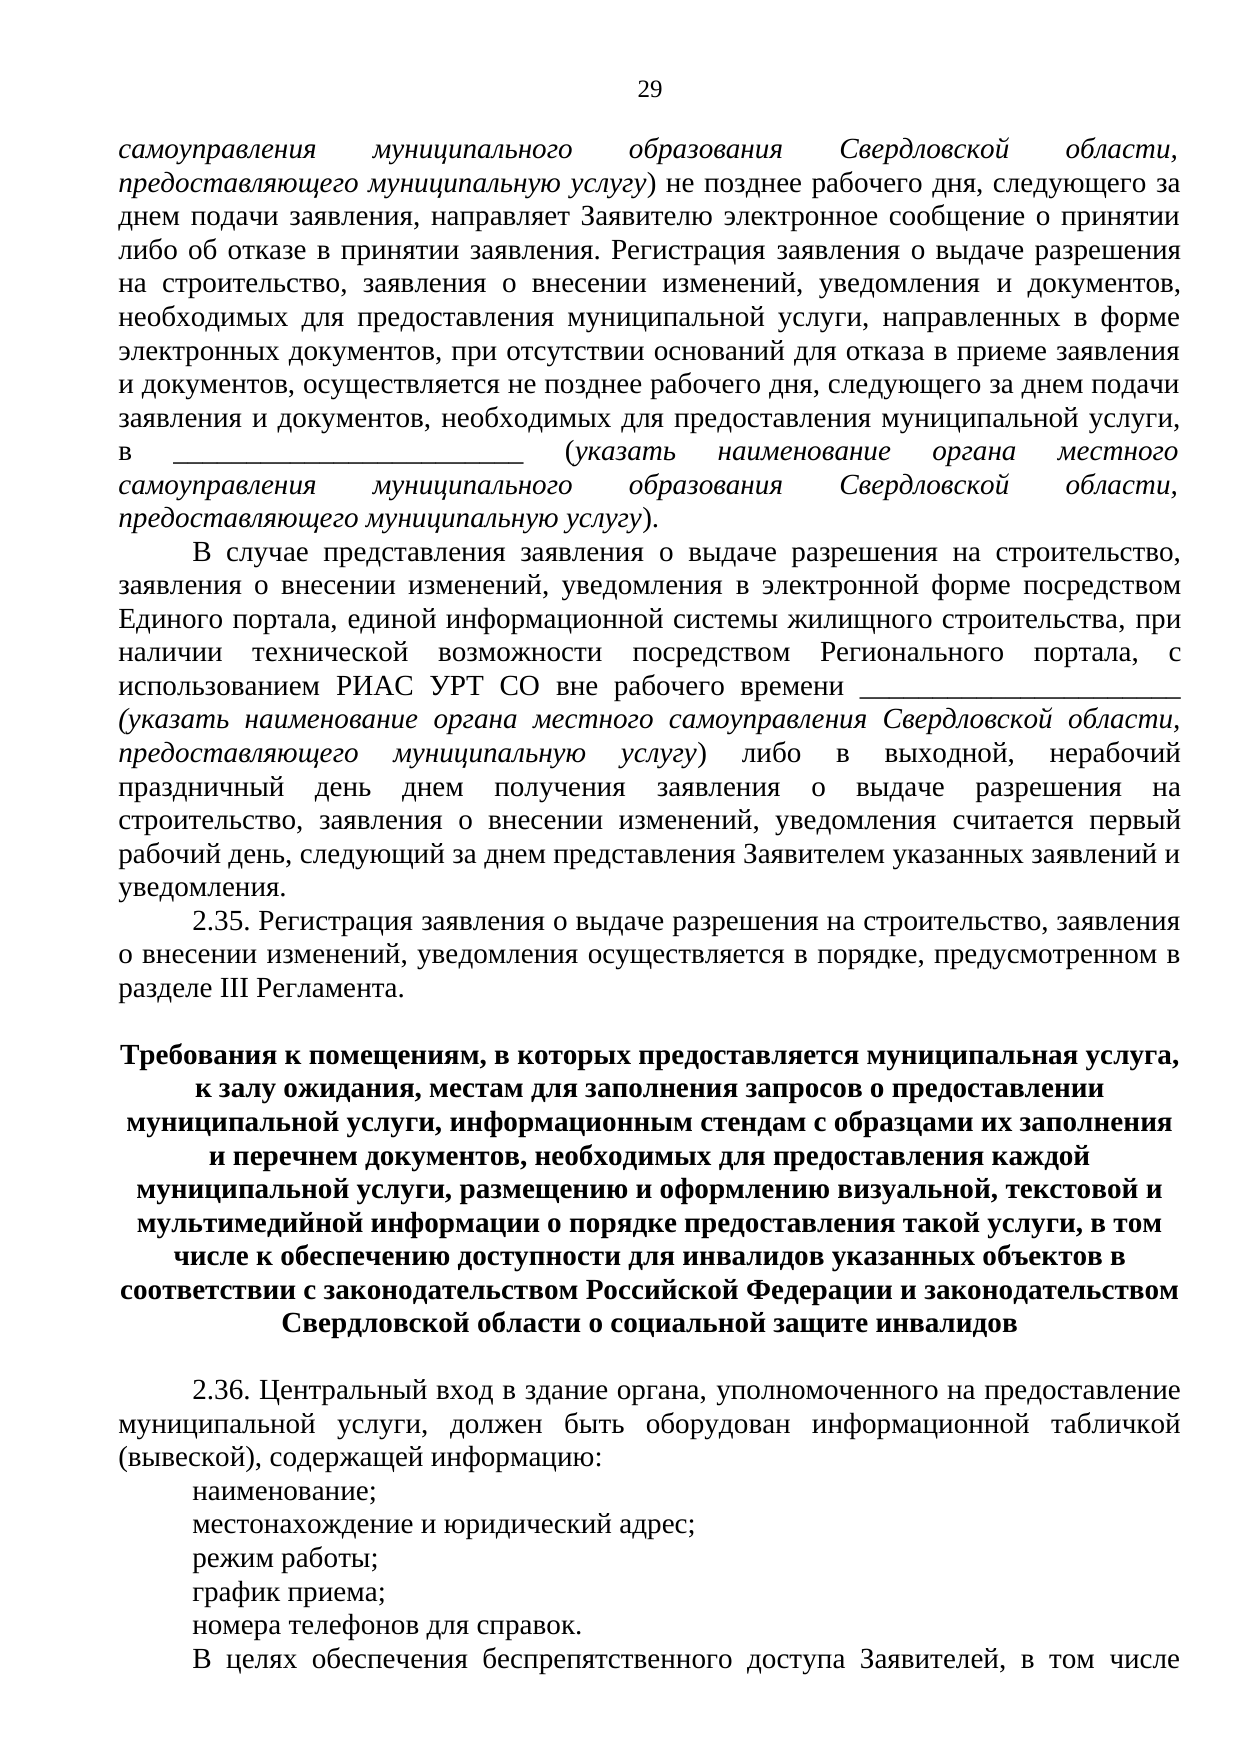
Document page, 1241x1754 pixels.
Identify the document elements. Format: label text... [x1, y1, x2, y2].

text В случае представления заявления о выдаче разрешения на строительство, заявления о внесении изменений, уведомления в электронной форме посредством Единого портала, единой информационной системы жилищного строительства, при наличии технической возможности посредством Регионального портала, с использованием РИАС УРТ СО вне рабочего времени ______________________ (указать наименование органа местного самоуправления Свердловской области, предоставляющего муниципальную услугу) либо в выходной, нерабочий праздничный день днем получения заявления о выдаче разрешения на строительство, заявления о внесении изменений, уведомления считается первый рабочий день, следующий за днем представления Заявителем указанных заявлений и уведомления. [118, 534, 1181, 903]
text Требования к помещениям, в которых предоставляется муниципальная услуга, к залу ожидания, местам для заполнения запросов о предоставлении муниципальной услуги, информационным стендам с образцами их заполнения и перечнем документов, необходимых для предоставления каждой муниципальной услуги, размещению и оформлению визуальной, текстовой и мультимедийной информации о порядке предоставления такой услуги, в том числе к обеспечению доступности для инвалидов указанных объектов в соответствии с законодательством Российской Федерации и законодательством Свердловской области о социальной защите инвалидов [118, 1037, 1181, 1339]
text В целях обеспечения беспрепятственного доступа Заявителей, в том числе [118, 1641, 1181, 1674]
text наименование; [192, 1473, 1181, 1507]
text местонахождение и юридический адрес; [192, 1507, 1181, 1540]
text номера телефонов для справок. [192, 1607, 1181, 1641]
text график приема; [192, 1574, 1181, 1607]
text 2.35. Регистрация заявления о выдаче разрешения на строительство, заявления о внесении изменений, уведомления осуществляется в порядке, предусмотренном в разделе III Регламента. [118, 903, 1181, 1003]
text 2.36. Центральный вход в здание органа, уполномоченного на предоставление муниципальной услуги, должен быть оборудован информационной табличкой (вывеской), содержащей информацию: [118, 1372, 1181, 1473]
text режим работы; [192, 1540, 1181, 1574]
text самоуправления муниципального образования Свердловской области, предоставляющего муниципальную услугу) не позднее рабочего дня, следующего за днем подачи заявления, направляет Заявителю электронное сообщение о принятии либо об отказе в принятии заявления. Регистрация заявления о выдаче разрешения на строительство, заявления о внесении изменений, уведомления и документов, необходимых для предоставления муниципальной услуги, направленных в форме электронных документов, при отсутствии оснований для отказа в приеме заявления и документов, осуществляется не позднее рабочего дня, следующего за днем подачи заявления и документов, необходимых для предоставления муниципальной услуги, в ________________________ (указать наименование органа местного самоуправления муниципального образования Свердловской области, предоставляющего муниципальную услугу). [118, 131, 1181, 534]
